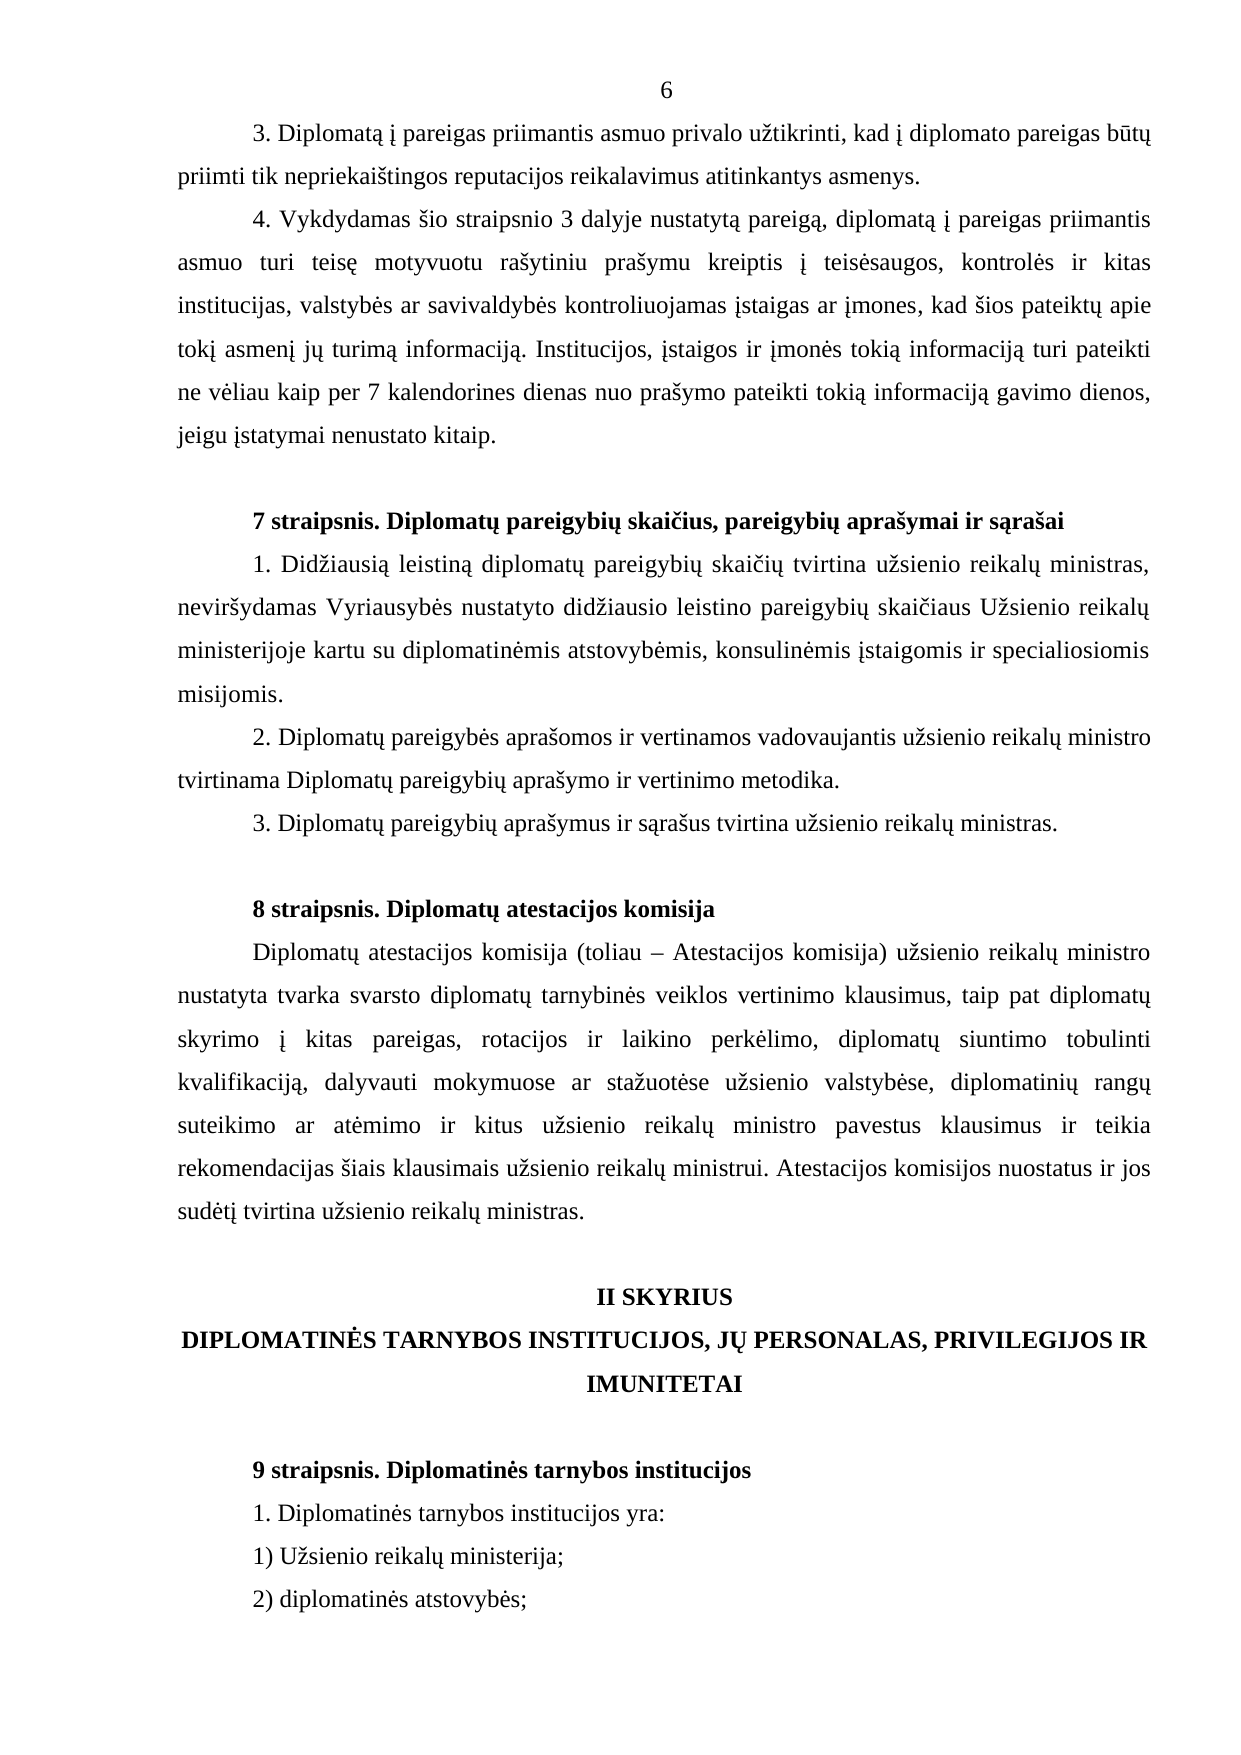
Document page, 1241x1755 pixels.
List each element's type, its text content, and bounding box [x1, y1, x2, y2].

text Diplomatų atestacijos komisija (toliau – Atestacijos komisija) užsienio reikalų ministro nustatyta tvarka svarsto diplomatų tarnybinės veiklos vertinimo klausimus, taip pat diplomatų skyrimo į kitas pareigas, rotacijos ir laikino perkėlimo, diplomatų siuntimo tobulinti kvalifikaciją, dalyvauti mokymuose ar stažuotėse užsienio valstybėse, diplomatinių rangų suteikimo ar atėmimo ir kitus užsienio reikalų ministro pavestus klausimus ir teikia rekomendacijas šiais klausimais užsienio reikalų ministrui. Atestacijos komisijos nuostatus ir jos sudėtį tvirtina užsienio reikalų ministras. [177, 937, 1152, 1225]
text 1. Didžiausią leistiną diplomatų pareigybių skaičių tvirtina užsienio reikalų ministras, neviršydamas Vyriausybės nustatyto didžiausio leistino pareigybių skaičiaus Užsienio reikalų ministerijoje kartu su diplomatinėmis atstovybėmis, konsulinėmis įstaigomis ir specialiosiomis misijomis. [177, 549, 1152, 707]
text 8 straipsnis. Diplomatų atestacijos komisija [177, 894, 1152, 923]
text 2) diplomatinės atstovybės; [177, 1584, 1152, 1613]
text 2. Diplomatų pareigybės aprašomos ir vertinamos vadovaujantis užsienio reikalų ministro tvirtinama Diplomatų pareigybių aprašymo ir vertinimo metodika. [177, 722, 1152, 794]
text 7 straipsnis. Diplomatų pareigybių skaičius, pareigybių aprašymai ir sąrašai [177, 506, 1152, 535]
text 1) Užsienio reikalų ministerija; [177, 1541, 1152, 1570]
text 9 straipsnis. Diplomatinės tarnybos institucijos [177, 1455, 1152, 1484]
text II SKYRIUS [177, 1282, 1152, 1311]
text DIPLOMATINĖS TARNYBOS INSTITUCIJOS, JŲ PERSONALAS, PRIVILEGIJOS IR IMUNITETAI [177, 1326, 1152, 1397]
text 3. Diplomatą į pareigas priimantis asmuo privalo užtikrinti, kad į diplomato pareigas būtų priimti tik nepriekaištingos reputacijos reikalavimus atitinkantys asmenys. [177, 118, 1152, 190]
text 1. Diplomatinės tarnybos institucijos yra: [177, 1498, 1152, 1527]
text 4. Vykdydamas šio straipsnio 3 dalyje nustatytą pareigą, diplomatą į pareigas priimantis asmuo turi teisę motyvuotu rašytiniu prašymu kreiptis į teisėsaugos, kontrolės ir kitas institucijas, valstybės ar savivaldybės kontroliuojamas įstaigas ar įmones, kad šios pateiktų apie tokį asmenį jų turimą informaciją. Institucijos, įstaigos ir įmonės tokią informaciją turi pateikti ne vėliau kaip per 7 kalendorines dienas nuo prašymo pateikti tokią informaciją gavimo dienos, jeigu įstatymai nenustato kitaip. [177, 204, 1152, 449]
text 3. Diplomatų pareigybių aprašymus ir sąrašus tvirtina užsienio reikalų ministras. [177, 808, 1152, 837]
